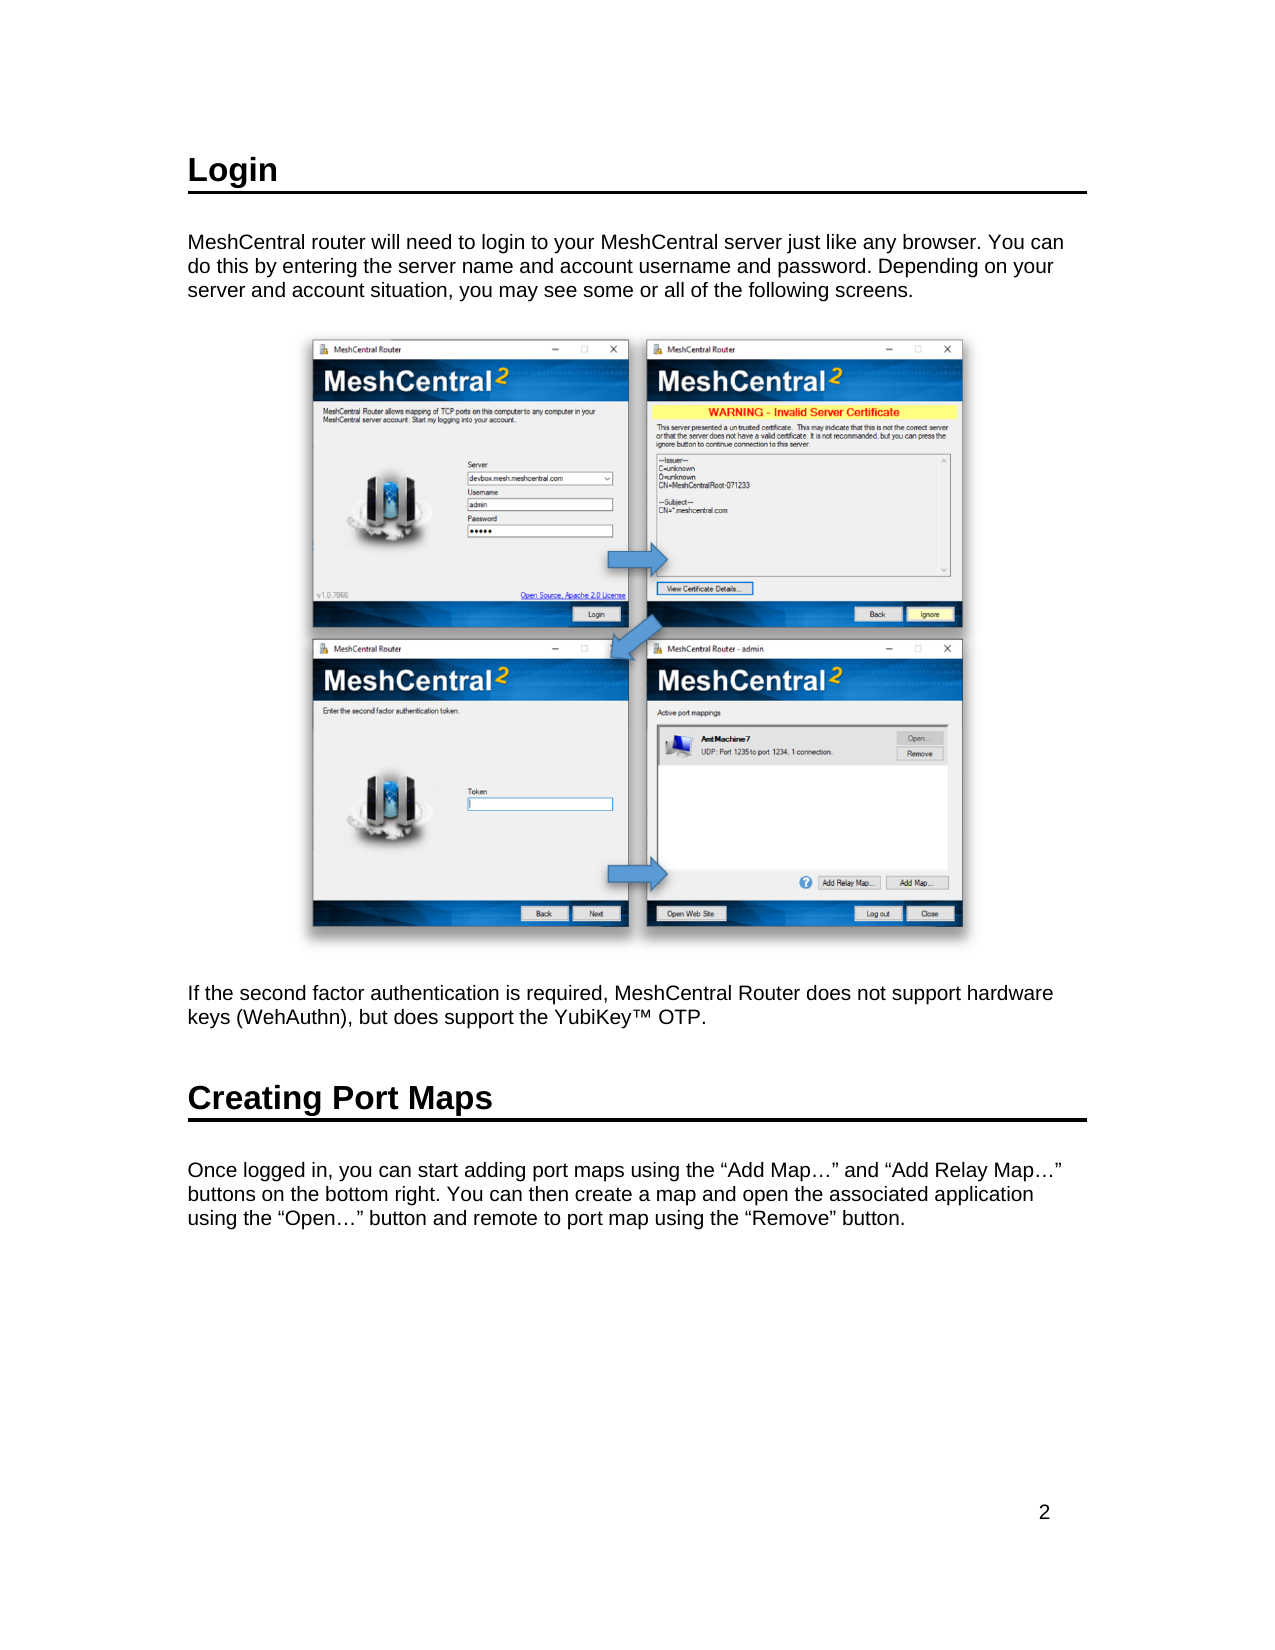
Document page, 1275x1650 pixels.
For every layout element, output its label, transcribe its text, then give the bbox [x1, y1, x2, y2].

subtitle Login [187, 150, 1087, 194]
subtitle Creating Port Maps [187, 1078, 1087, 1122]
text MeshCentral router will need to login to your MeshCentral server just like any browser. You can do this by entering the server name and account username and password. Depending on your server and account situation, you may see some or all of the following screens. [187, 230, 1087, 302]
text Once logged in, you can start adding port maps using the “Add Map…” and “Add Relay Map…” buttons on the bottom right. You can then create a map and open the associated application using the “Open…” button and remote to port map using the “Remove” button. [187, 1158, 1087, 1230]
text If the second factor authentication is required, MeshCentral Router does not support hardware keys (WehAuthn), but does support the YubiKey™ OTP. [187, 981, 1087, 1029]
